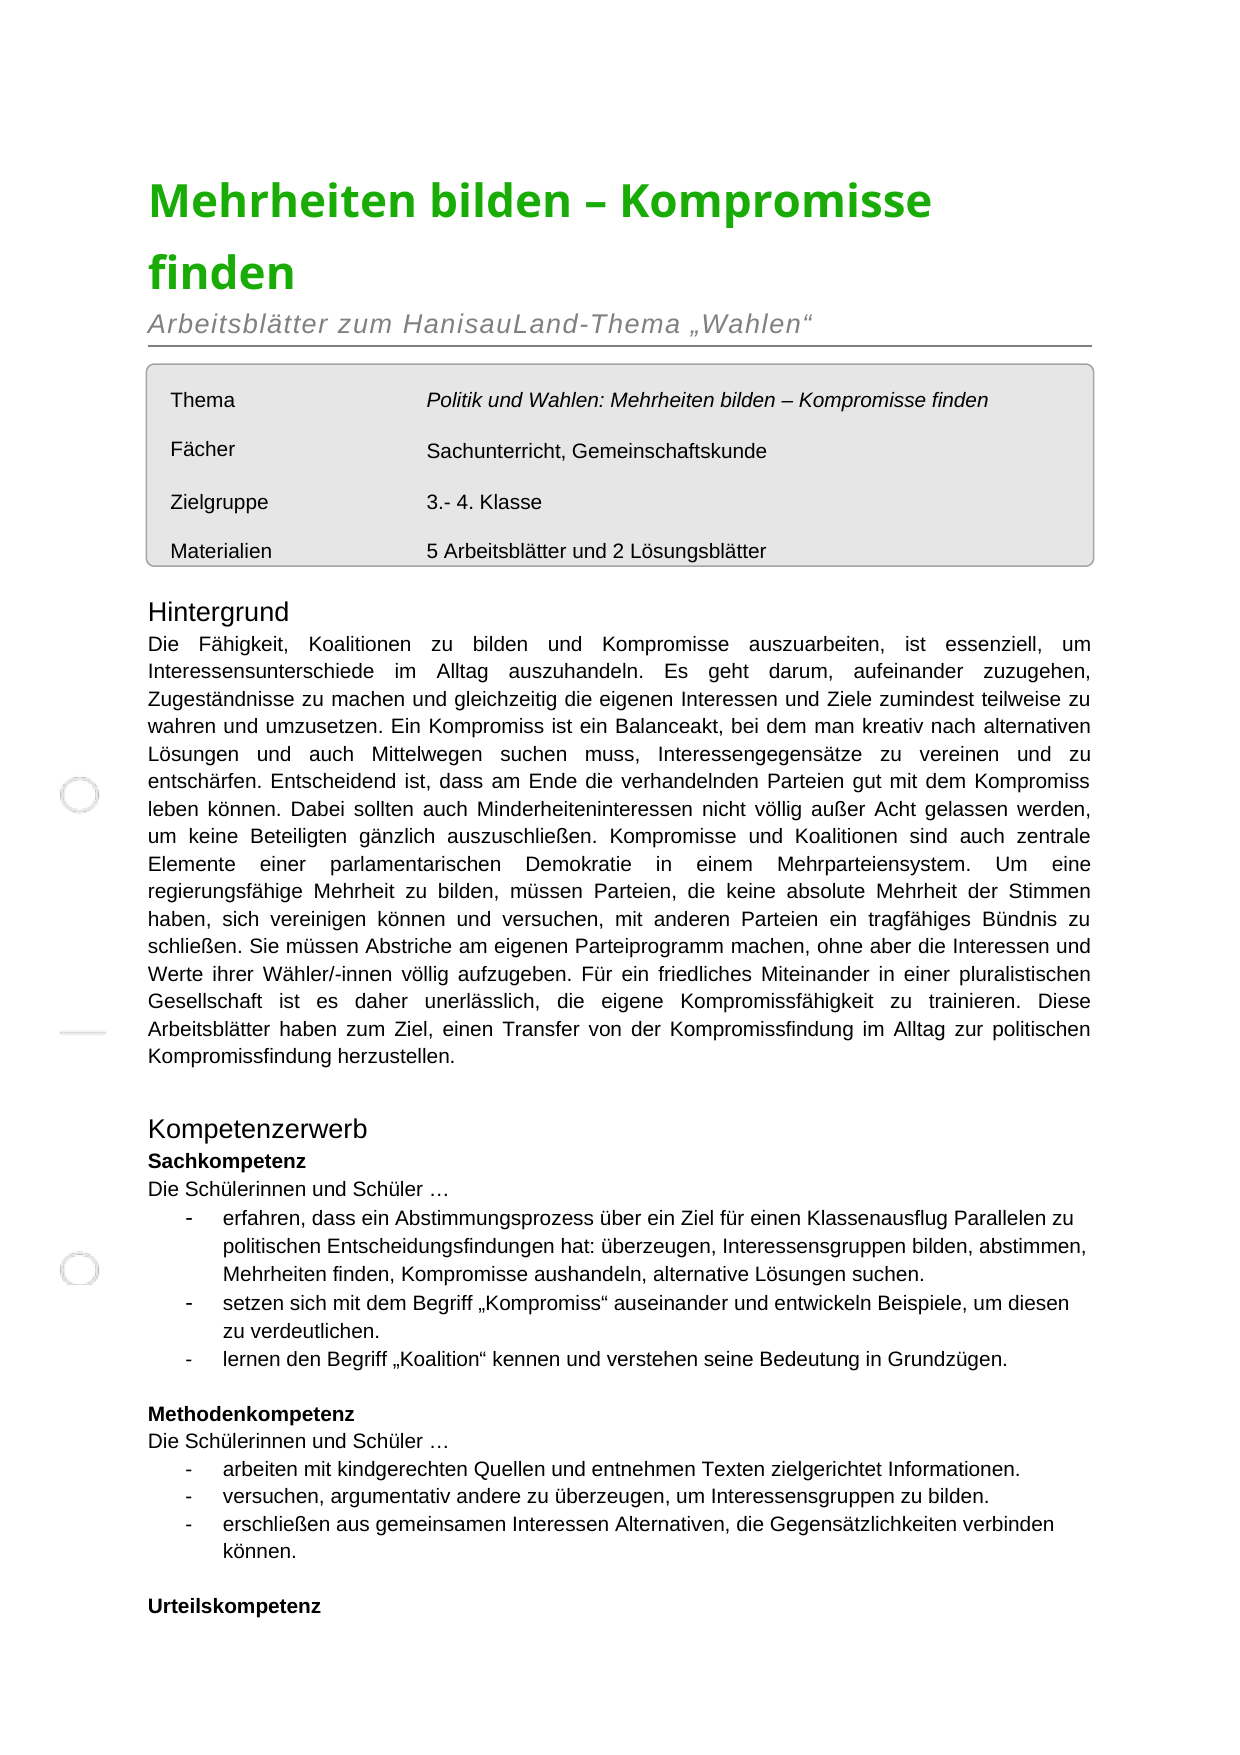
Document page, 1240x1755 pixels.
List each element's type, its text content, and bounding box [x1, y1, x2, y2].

subtitle Kompetenzerwerb [148, 1113, 1092, 1145]
table_cell 5 Arbeitsblätter und 2 Lösungsblätter [415, 566, 1092, 575]
list erfahren, dass ein Abstimmungsprozess über ein Ziel für einen Klassenausflug Parallelen zu politischen Entscheidungsfindungen hat: überzeugen, Interessensgruppen bilden, abstimmen, Mehrheiten finden, Kompromisse aushandeln, alternative Lösungen suchen. [185, 1204, 1092, 1286]
list arbeiten mit kindgerechten Quellen und entnehmen Texten zielgerichtet Informationen. [185, 1457, 1092, 1481]
subtitle Mehrheiten bilden – Kompromisse finden [148, 168, 1092, 302]
list lernen den Begriff „Koalition“ kennen und verstehen seine Bedeutung in Grundzügen. [185, 1347, 1092, 1371]
text Urteilskompetenz [148, 1594, 1092, 1618]
text Die Schülerinnen und Schüler … [148, 1177, 1092, 1201]
text Die Fähigkeit, Koalitionen zu bilden und Kompromisse auszuarbeiten, ist essenziell, um Interessensunterschiede im Alltag auszuhandeln. Es geht darum, aufeinander zuzugehen, Zugeständnisse zu machen und gleichzeitig die eigenen Interessen und Ziele zumindest teilweise zu wahren und umzusetzen. Ein Kompromiss ist ein Balanceakt, bei dem man kreativ nach alternativen Lösungen und auch Mittelwegen suchen muss, Interessengegensätze zu vereinen und zu entschärfen. Entscheidend ist, dass am Ende die verhandelnden Parteien gut mit dem Kompromiss leben können. Dabei sollten auch Minderheiteninteressen nicht völlig außer Acht gelassen werden, um keine Beteiligten gänzlich auszuschließen. Kompromisse und Koalitionen sind auch zentrale Elemente einer parlamentarischen Demokratie in einem Mehrparteiensystem. Um eine regierungsfähige Mehrheit zu bilden, müssen Parteien, die keine absolute Mehrheit der Stimmen haben, sich vereinigen können und versuchen, mit anderen Parteien ein tragfähiges Bündnis zu schließen. Sie müssen Abstriche am eigenen Parteiprogramm machen, ohne aber die Interessen und Werte ihrer Wähler/-innen völlig aufzugeben. Für ein friedliches Miteinander in einer pluralistischen Gesellschaft ist es daher unerlässlich, die eigene Kompromissfähigkeit zu trainieren. Diese Arbeitsblätter haben zum Ziel, einen Transfer von der Kompromissfindung im Alltag zur politischen Kompromissfindung herzustellen. [148, 632, 1092, 1068]
text Methodenkompetenz [148, 1402, 1092, 1426]
list setzen sich mit dem Begriff „Kompromiss“ auseinander und entwickeln Beispiele, um diesen zu verdeutlichen. [185, 1289, 1092, 1343]
text Die Schülerinnen und Schüler … [148, 1429, 1092, 1453]
list versuchen, argumentativ andere zu überzeugen, um Interessensgruppen zu bilden. [185, 1484, 1092, 1508]
text Sachkompetenz [148, 1149, 1092, 1173]
subtitle Hintergrund [148, 596, 1092, 627]
text Arbeitsblätter zum HanisauLand-Thema „Wahlen“ [148, 312, 1092, 345]
table_cell Materialien [159, 567, 415, 575]
list erschließen aus gemeinsamen Interessen Alternativen, die Gegensätzlichkeiten verbinden können. [185, 1512, 1092, 1563]
